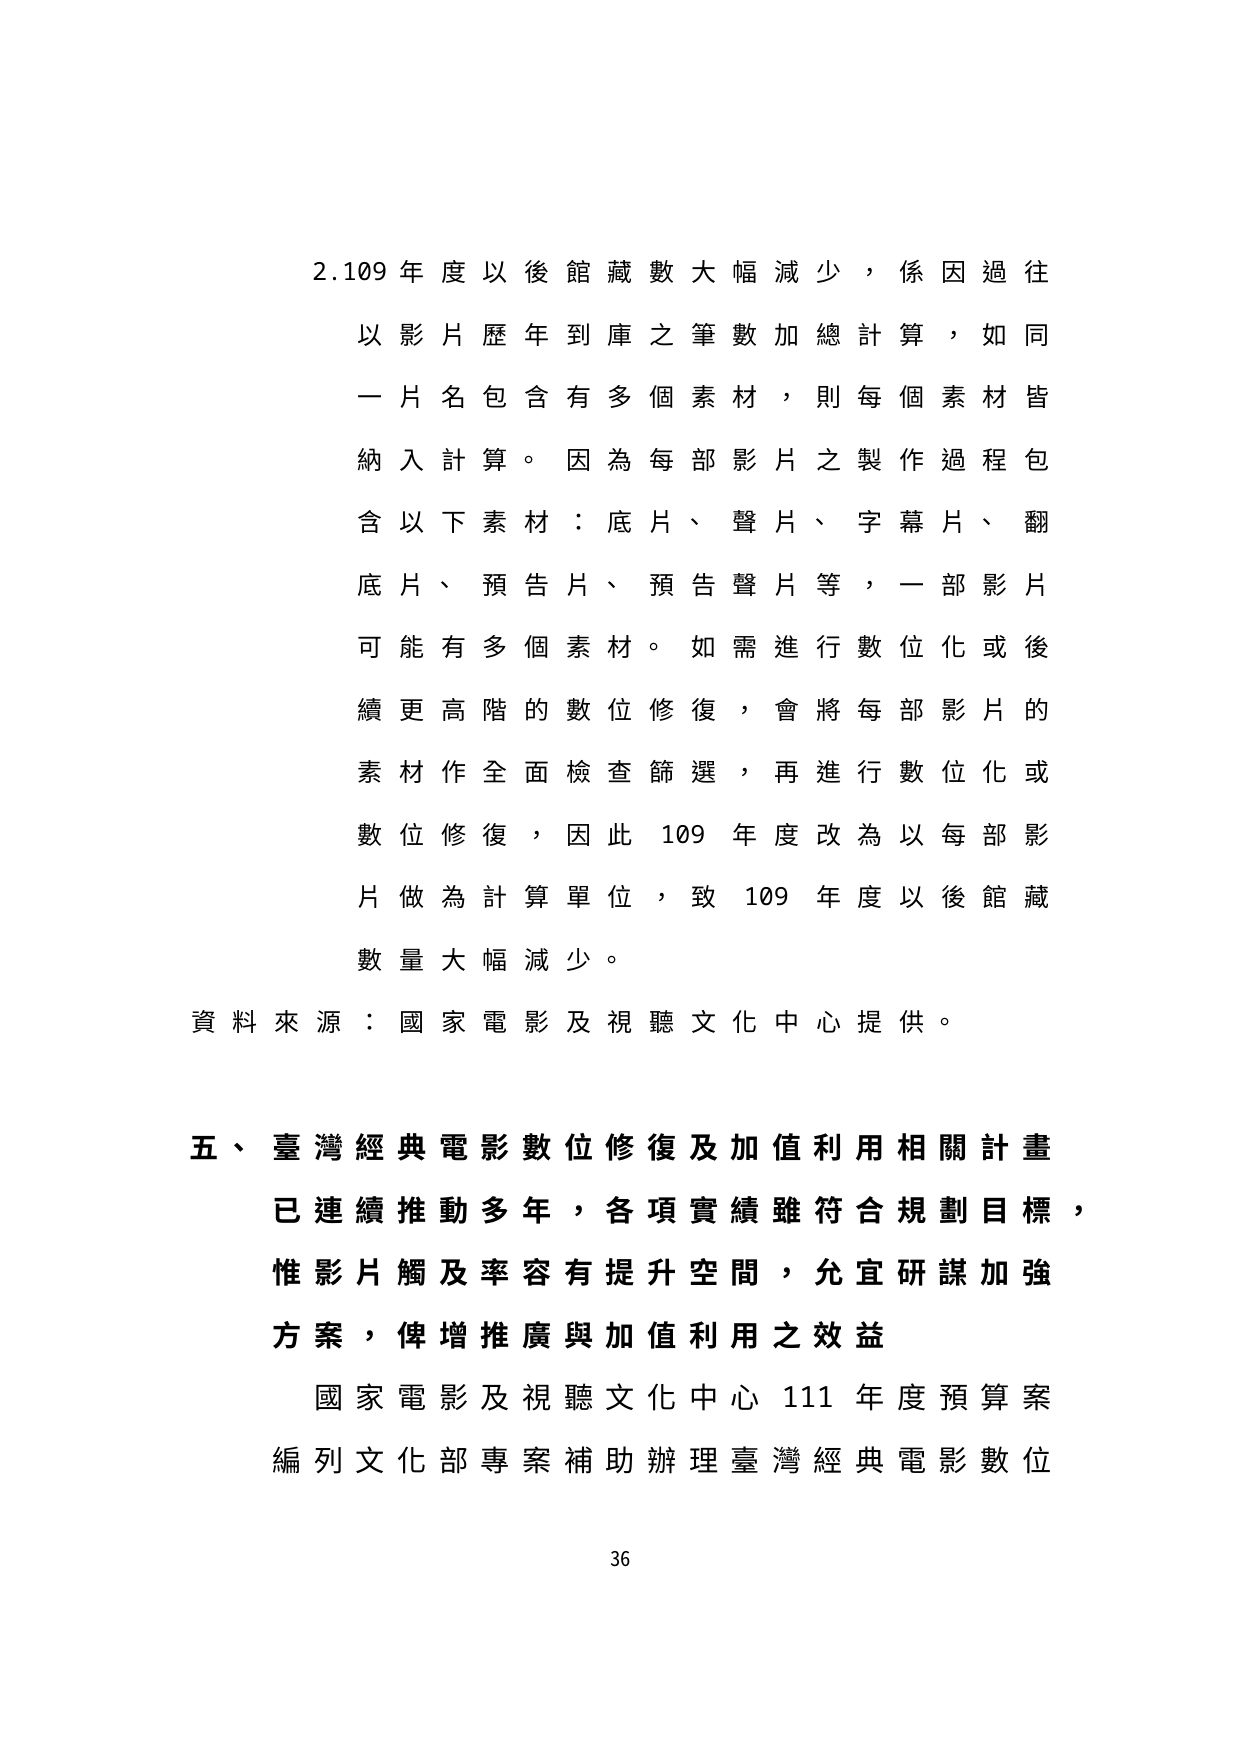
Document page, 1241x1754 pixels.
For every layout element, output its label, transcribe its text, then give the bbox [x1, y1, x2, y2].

text 資料來源：國家電影及視聽文化中心提供。 [183, 979, 1090, 1042]
text 五、臺灣經典電影數位修復及加值利用相關計畫已連續推動多年，各項實績雖符合規劃目標，惟影片觸及率容有提升空間，允宜研謀加強方案，俾增推廣與加值利用之效益 [183, 1104, 1058, 1354]
text 國家電影及視聽文化中心111年度預算案編列文化部專案補助辦理臺灣經典電影數位修復及加值利用計畫3,600萬元。本案係延續辦理之跨年期計畫，主要係將臺灣因年代久遠而受損之經典電影膠片，運用先進之數位化設備及技術予以修復，提高經典電影之美學價值，並且加以活化及加值推廣。經查： [242, 1354, 1058, 1479]
text 2.109年度以後館藏數大幅減少，係因過往以影片歷年到庫之筆數加總計算，如同一片名包含有多個素材，則每個素材皆納入計算。因為每部影片之製作過程包含以下素材：底片、聲片、字幕片、翻底片、預告片、預告聲片等，一部影片可能有多個素材。如需進行數位化或後續更高階的數位修復，會將每部影片的素材作全面檢查篩選，再進行數位化或數位修復，因此109年度改為以每部影片做為計算單位，致109年度以後館藏數量大幅減少。 [301, 229, 1090, 979]
